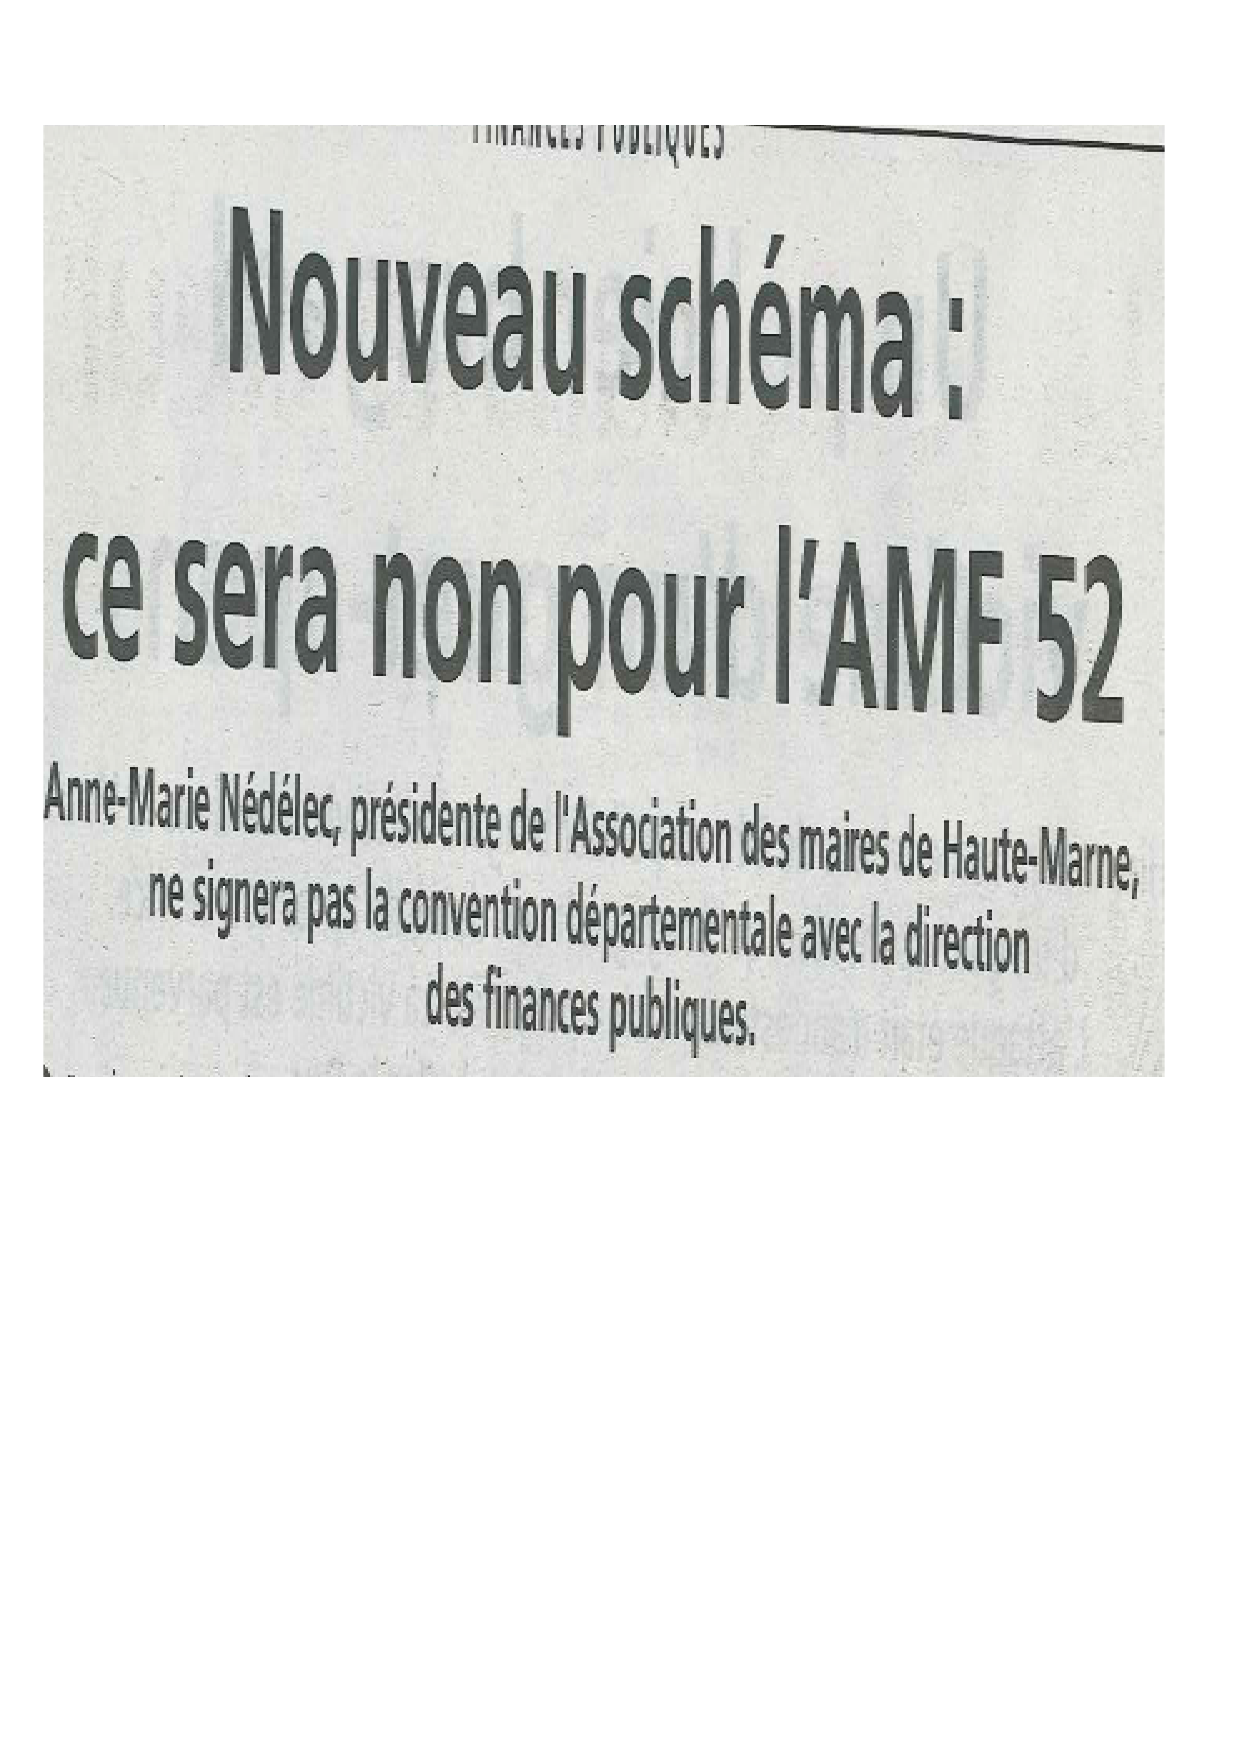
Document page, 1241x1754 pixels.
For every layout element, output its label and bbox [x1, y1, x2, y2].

picture [43, 125, 1165, 1077]
